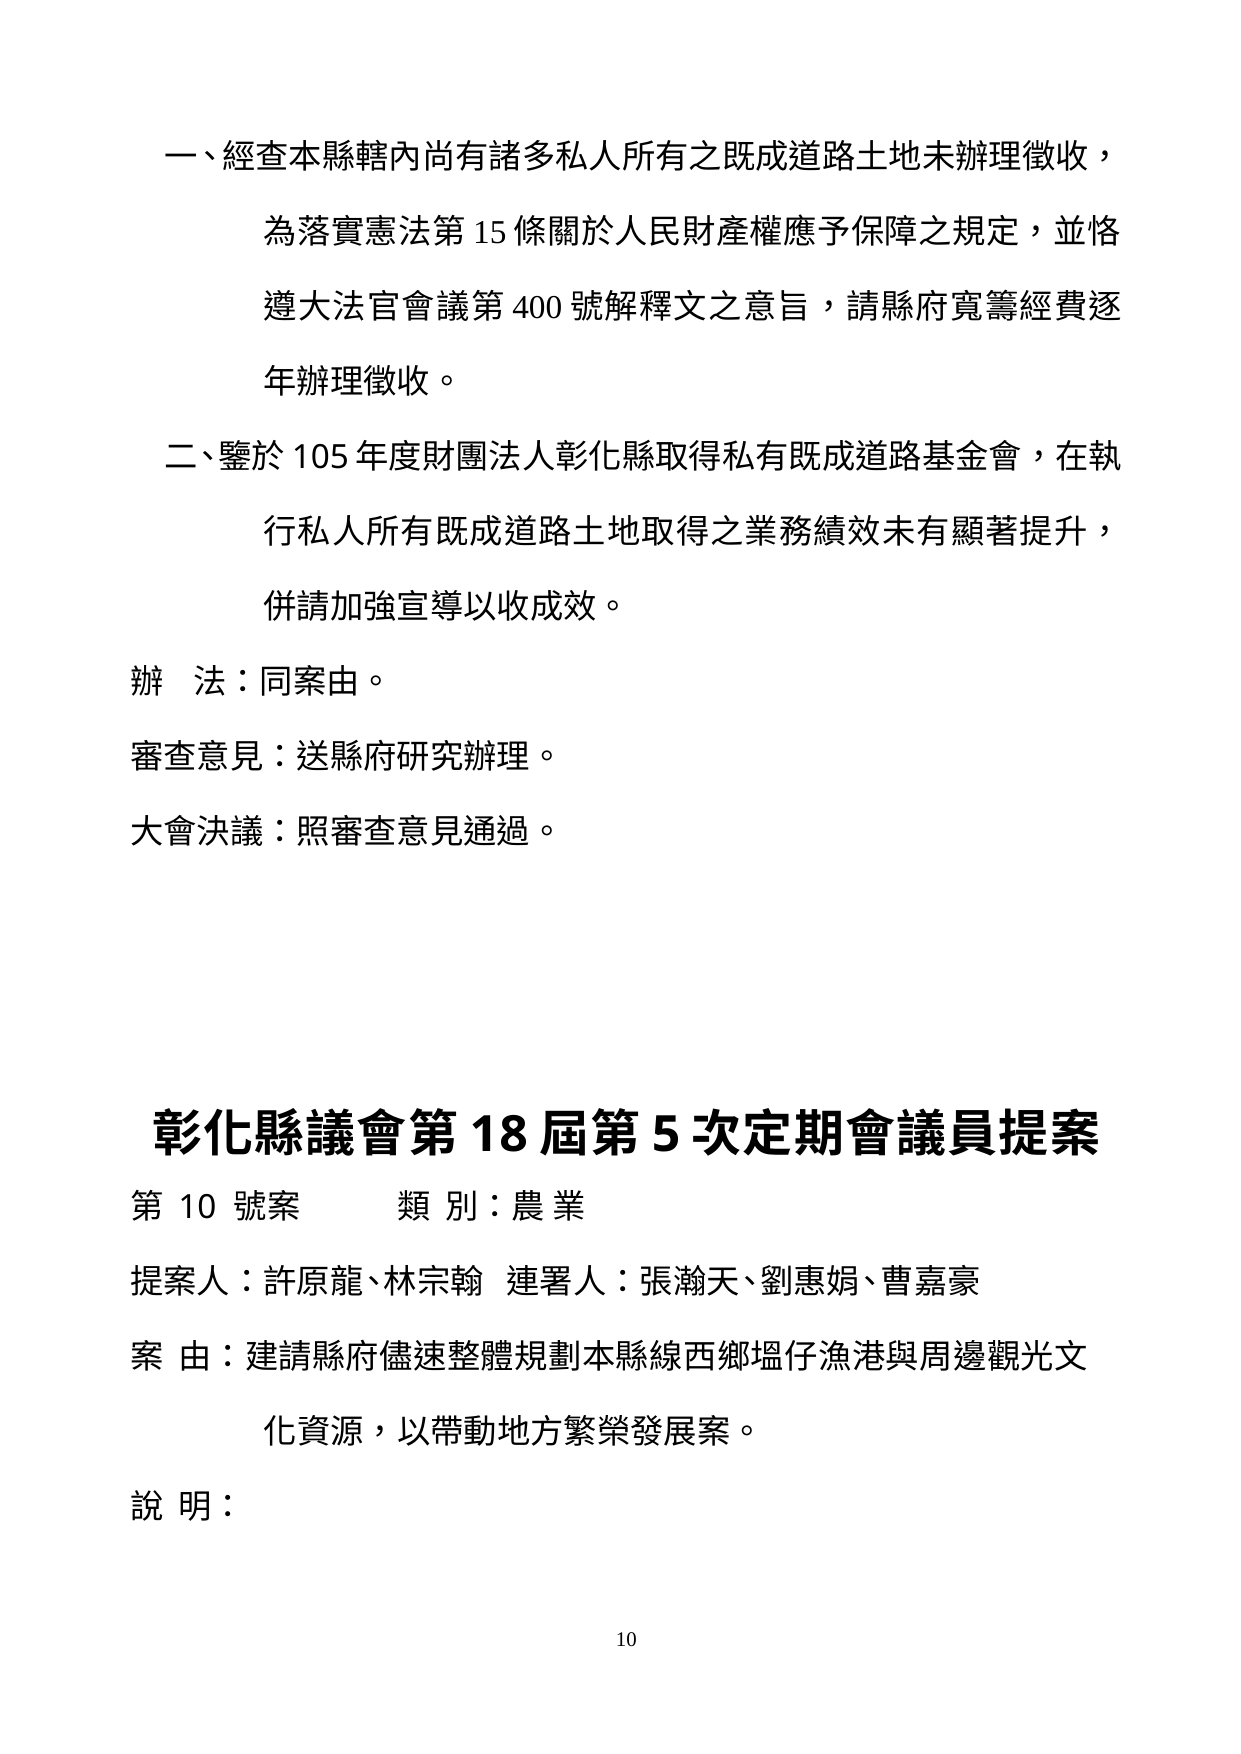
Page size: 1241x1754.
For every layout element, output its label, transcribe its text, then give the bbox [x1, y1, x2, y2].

text 第 10 號案 類 別：農 業 [130, 1167, 1122, 1242]
text 化資源，以帶動地方繁榮發展案。 [263, 1392, 1122, 1467]
text 一、經查本縣轄內尚有諸多私人所有之既成道路土地未辦理徵收，為落實憲法第15條關於人民財產權應予保障之規定，並恪遵大法官會議第400號解釋文之意旨，請縣府寬籌經費逐年辦理徵收。 [130, 117, 1122, 417]
text 辦 法：同案由。 [130, 642, 1122, 717]
text 二、鑒於105年度財團法人彰化縣取得私有既成道路基金會，在執行私人所有既成道路土地取得之業務績效未有顯著提升，併請加強宣導以收成效。 [130, 417, 1122, 642]
text 提案人：許原龍、林宗翰 連署人：張瀚天、劉惠娟、曹嘉豪 [130, 1242, 1122, 1317]
text 說 明： [130, 1467, 1122, 1542]
text 案 由：建請縣府儘速整體規劃本縣線西鄉塭仔漁港與周邊觀光文 [130, 1317, 1122, 1392]
text 彰化縣議會第18屆第5次定期會議員提案 [130, 1092, 1122, 1167]
text 大會決議：照審查意見通過。 [130, 792, 1122, 867]
text 審查意見：送縣府研究辦理。 [130, 717, 1122, 792]
